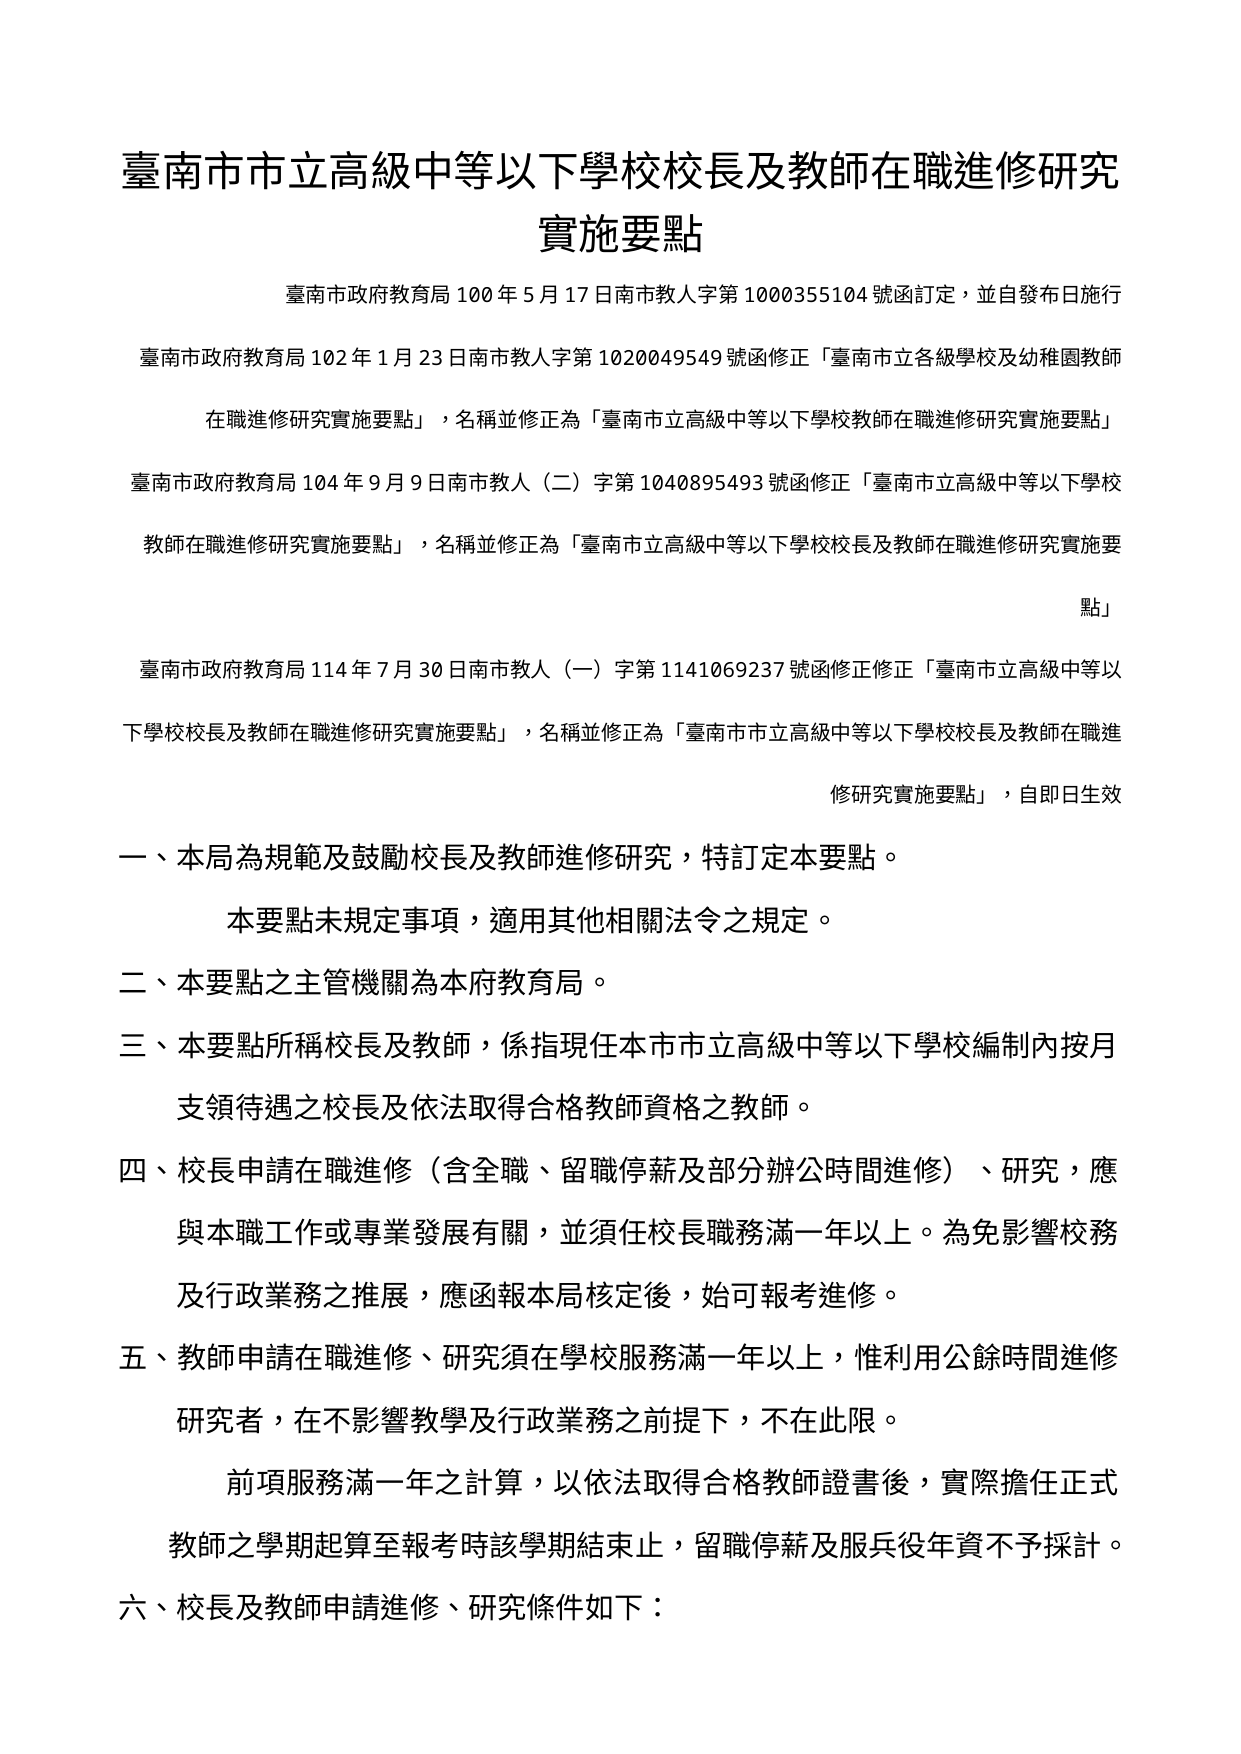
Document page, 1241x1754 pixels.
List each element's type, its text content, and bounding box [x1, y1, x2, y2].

text 一、本局為規範及鼓勵校長及教師進修研究，特訂定本要點。 [118, 814, 1122, 877]
text 三、本要點所稱校長及教師，係指現任本市市立高級中等以下學校編制內按月支領待遇之校長及依法取得合格教師資格之教師。 [118, 1002, 1122, 1127]
text 臺南市政府教育局100年5月17日南市教人字第1000355104號函訂定，並自發布日施行 [118, 252, 1122, 314]
text 前項服務滿一年之計算，以依法取得合格教師證書後，實際擔任正式教師之學期起算至報考時該學期結束止，留職停薪及服兵役年資不予採計。 [168, 1439, 1122, 1564]
text 六、校長及教師申請進修、研究條件如下： [118, 1564, 1122, 1627]
text 五、教師申請在職進修、研究須在學校服務滿一年以上，惟利用公餘時間進修、研究者，在不影響教學及行政業務之前提下，不在此限。 [118, 1314, 1122, 1439]
text 本要點未規定事項，適用其他相關法令之規定。 [168, 877, 1122, 939]
text 臺南市市立高級中等以下學校校長及教師在職進修研究 實施要點 [118, 127, 1122, 252]
text 四、校長申請在職進修（含全職、留職停薪及部分辦公時間進修）、研究，應與本職工作或專業發展有關，並須任校長職務滿一年以上。為免影響校務及行政業務之推展，應函報本局核定後，始可報考進修。 [118, 1127, 1122, 1314]
text 臺南市政府教育局114年7月30日南市教人（一）字第1141069237號函修正修正「臺南市立高級中等以下學校校長及教師在職進修研究實施要點」，名稱並修正為「臺南市市立高級中等以下學校校長及教師在職進修研究實施要點」，自即日生效 [118, 627, 1122, 814]
text 臺南市政府教育局104年9月9日南市教人（二）字第1040895493號函修正「臺南市立高級中等以下學校教師在職進修研究實施要點」，名稱並修正為「臺南市立高級中等以下學校校長及教師在職進修研究實施要點」 [118, 439, 1122, 627]
text 二、本要點之主管機關為本府教育局。 [118, 939, 1122, 1002]
text 臺南市政府教育局102年1月23日南市教人字第1020049549號函修正「臺南市立各級學校及幼稚園教師在職進修研究實施要點」，名稱並修正為「臺南市立高級中等以下學校教師在職進修研究實施要點」 [118, 314, 1122, 439]
